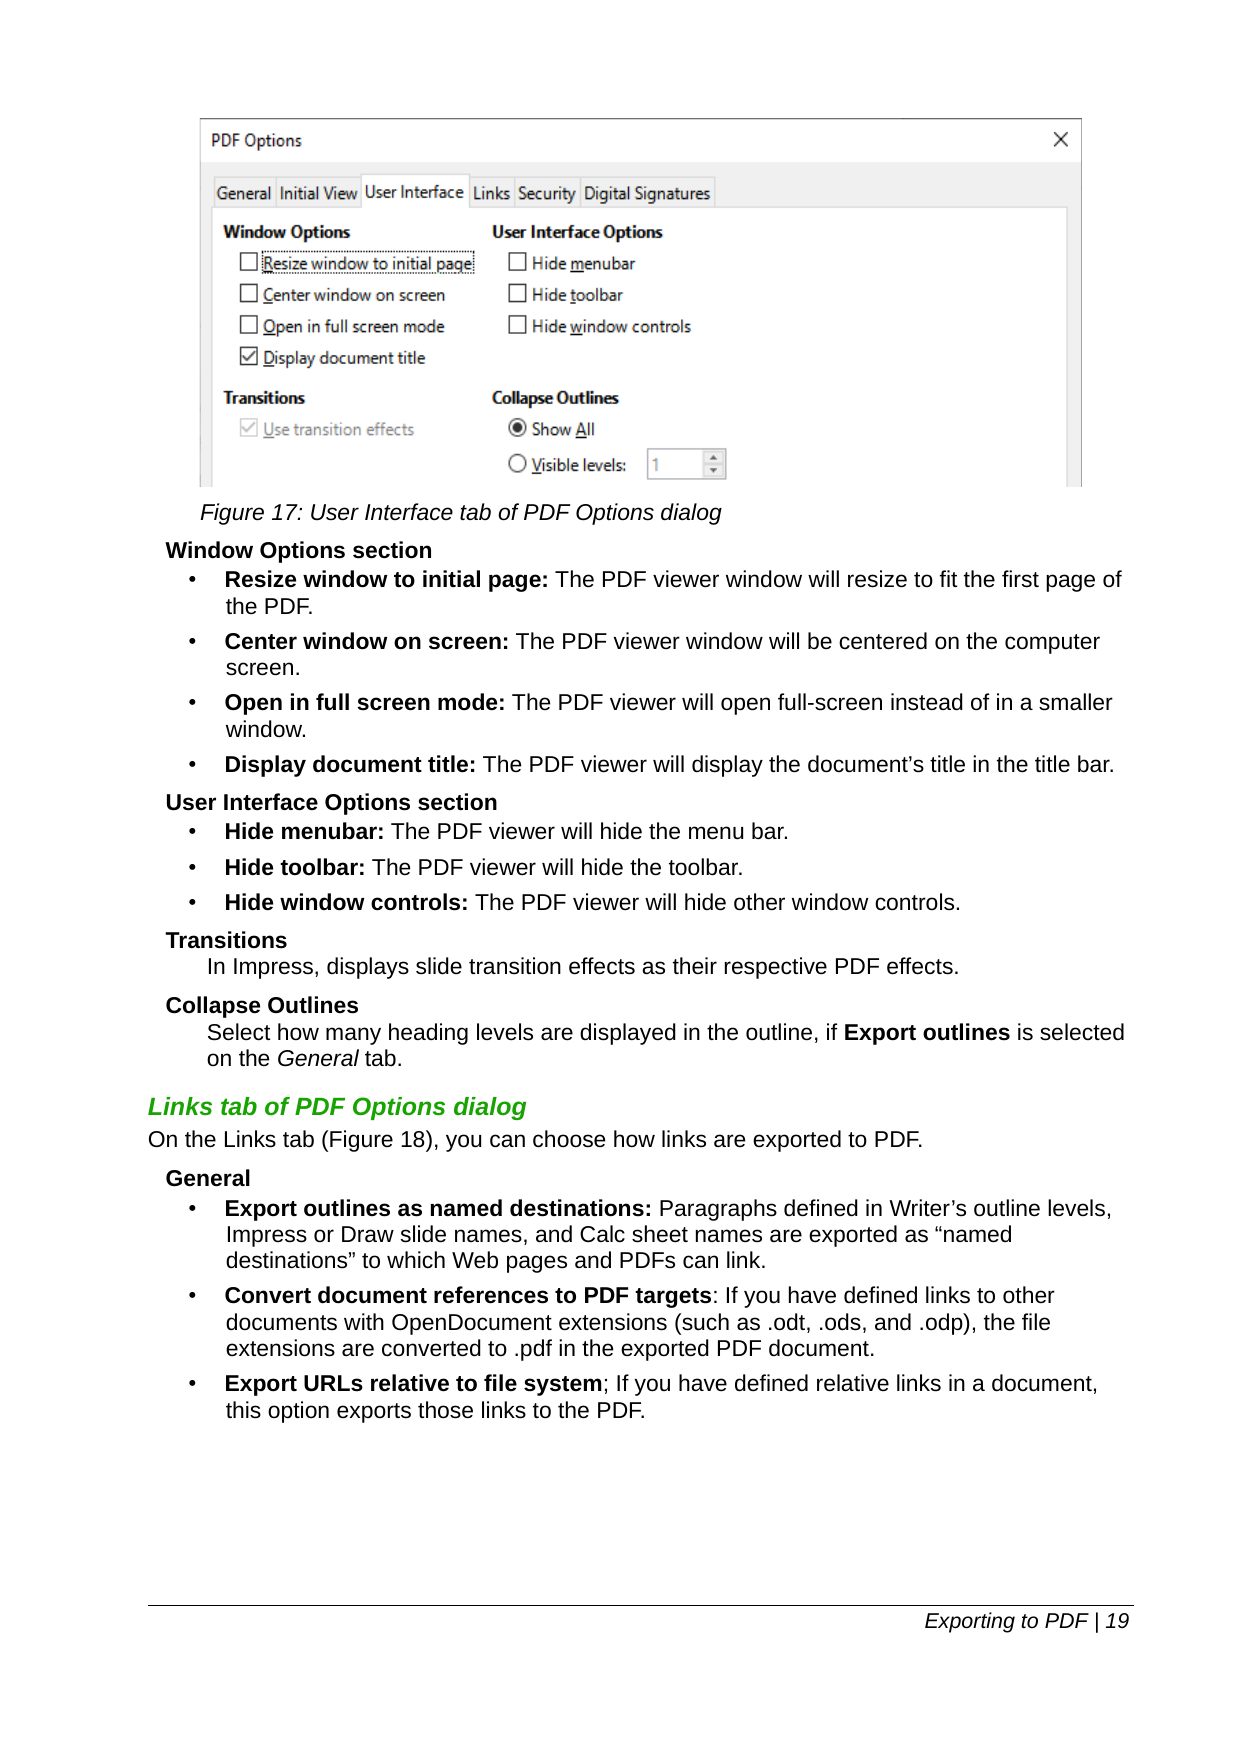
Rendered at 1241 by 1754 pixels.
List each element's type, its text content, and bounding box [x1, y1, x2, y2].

list Center window on screen: The PDF viewer window will be centered on the computer screen. [185, 625, 1134, 681]
list Export URLs relative to file system; If you have defined relative links in a document, this option exports those links to the PDF. [185, 1367, 1134, 1426]
subtitle Links tab of PDF Options dialog [148, 1092, 1134, 1121]
text On the Links tab (Figure 18), you can choose how links are exported to PDF. [148, 1126, 1134, 1153]
list Hide window controls: The PDF viewer will hide other window controls. [185, 886, 1134, 918]
list Hide toolbar: The PDF viewer will hide the toolbar. [185, 851, 1134, 880]
text Window Options section [165, 537, 1134, 563]
text Collapse Outlines [165, 992, 1134, 1018]
list Open in full screen mode: The PDF viewer will open full-screen instead of in a smaller window. [185, 686, 1134, 742]
text Select how many heading levels are displayed in the outline, if Export outlines is selected on the General tab. [207, 1018, 1134, 1071]
list Display document title: The PDF viewer will display the document’s title in the title bar. [185, 748, 1134, 780]
list Convert document references to PDF targets: If you have defined links to other documents with OpenDocument extensions (such as .odt, .ods, and .odp), the file extensions are converted to .pdf in the exported PDF document. [185, 1279, 1134, 1362]
text General [165, 1165, 1134, 1192]
list Resize window to initial page: The PDF viewer window will resize to fit the first page of the PDF. [185, 563, 1134, 619]
text User Interface Options section [165, 789, 1134, 815]
list Hide menubar: The PDF viewer will hide the menu bar. [185, 815, 1134, 845]
list Export outlines as named destinations: Paragraphs defined in Writer’s outline levels, Impress or Draw slide names, and Calc sheet names are exported as “named destinations” to which Web pages and PDFs can link. [185, 1192, 1134, 1274]
text Figure 17: User Interface tab of PDF Options dialog [200, 499, 1082, 525]
picture [199, 118, 1082, 487]
text In Impress, displays slide transition effects as their respective PDF effects. [207, 953, 1134, 979]
text Transitions [165, 927, 1134, 953]
